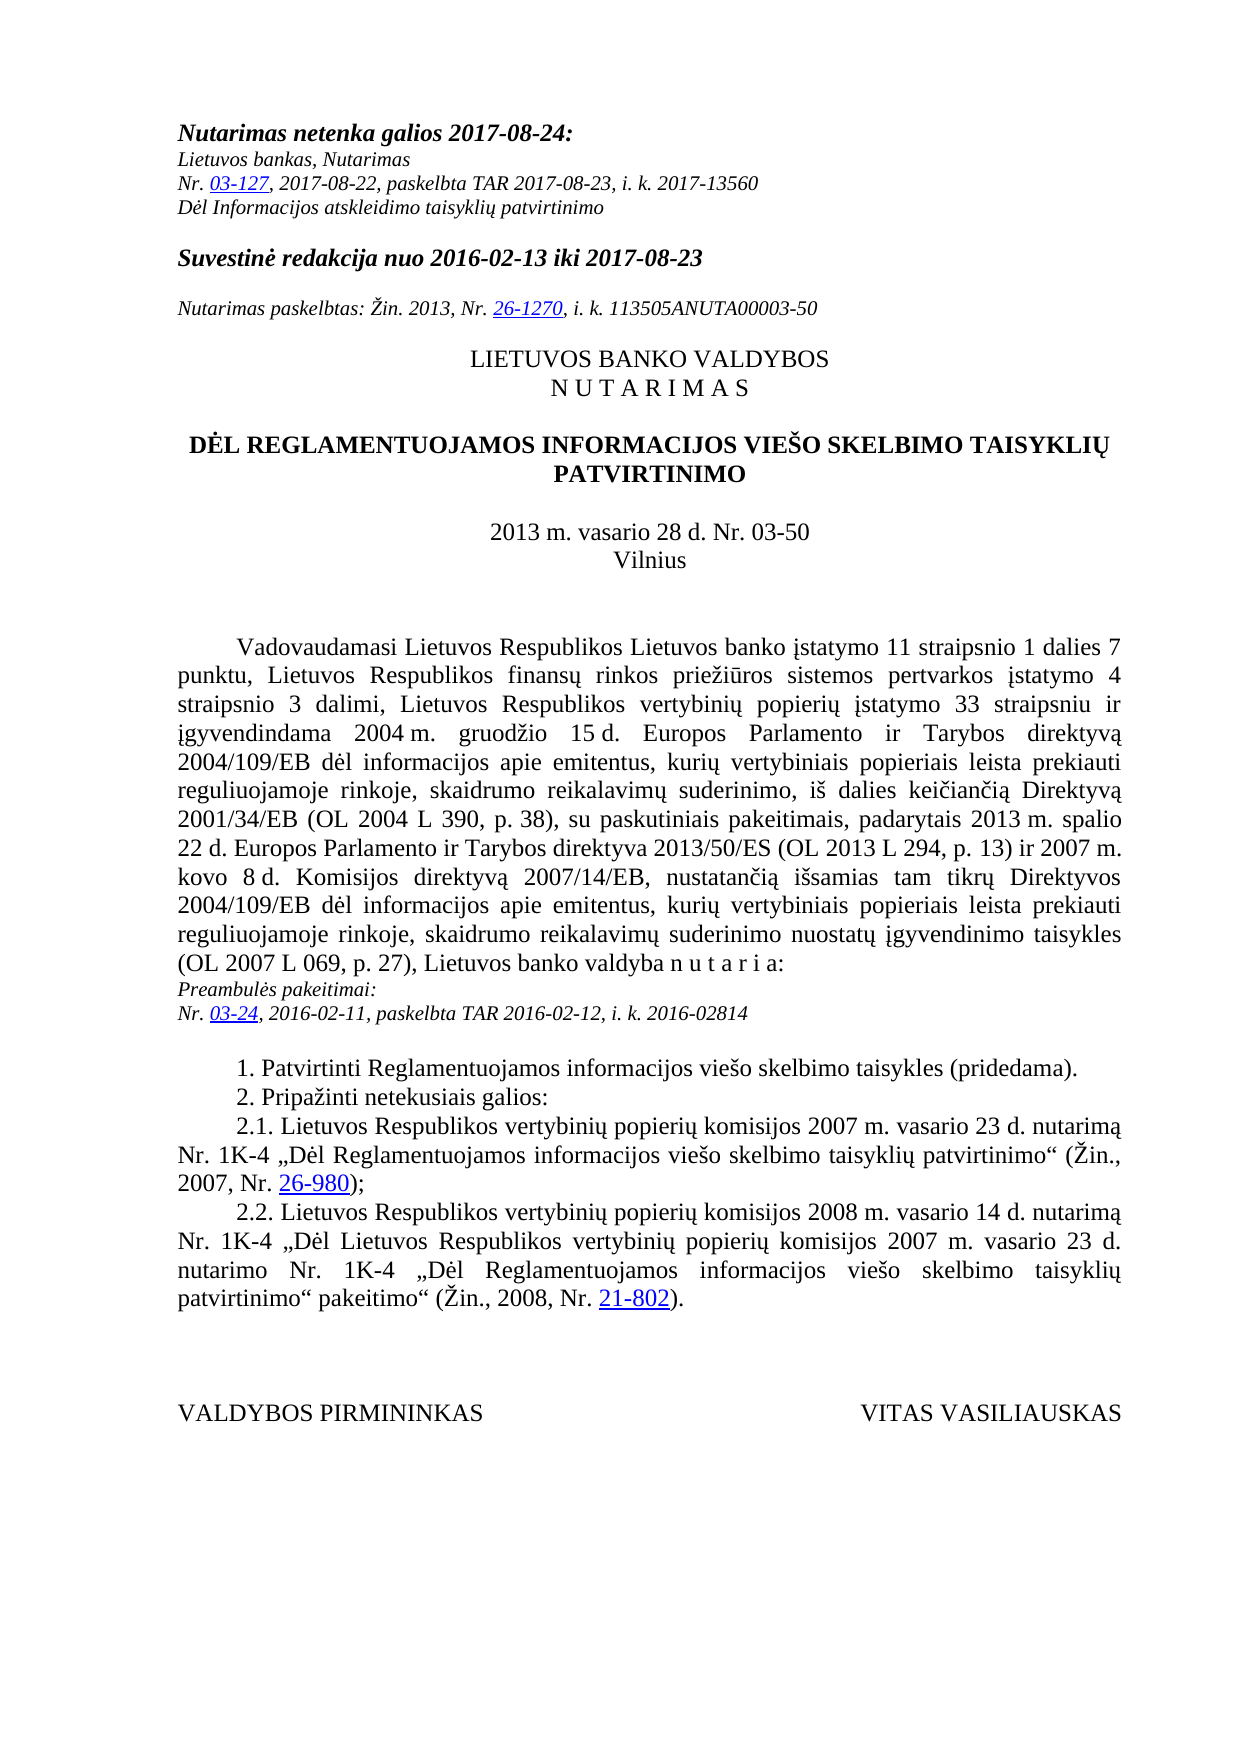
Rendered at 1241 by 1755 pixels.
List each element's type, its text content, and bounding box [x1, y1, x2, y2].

text Nr. 03-127, 2017-08-22, paskelbta TAR 2017-08-23, i. k. 2017-13560 [177, 171, 1122, 195]
text Valdybos pirmininkas Vitas Vasiliauskas [177, 1398, 1122, 1427]
text Dėl Informacijos atskleidimo taisyklių patvirtinimo [177, 195, 1122, 219]
text 2.1. Lietuvos Respublikos vertybinių popierių komisijos 2007 m. vasario 23 d. nutarimą Nr. 1K-4 „Dėl Reglamentuojamos informacijos viešo skelbimo taisyklių patvirtinimo“ (Žin., 2007, Nr. 26-980); [177, 1111, 1122, 1197]
text Preambulės pakeitimai: [177, 977, 1122, 1001]
text Nutarimas netenka galios 2017-08-24: [177, 118, 1122, 147]
text Vilnius [177, 545, 1122, 574]
text Vadovaudamasi Lietuvos Respublikos Lietuvos banko įstatymo 11 straipsnio 1 dalies 7 punktu, Lietuvos Respublikos finansų rinkos priežiūros sistemos pertvarkos įstatymo 4 straipsnio 3 dalimi, Lietuvos Respublikos vertybinių popierių įstatymo 33 straipsniu ir įgyvendindama 2004 m. gruodžio 15 d. Europos Parlamento ir Tarybos direktyvą 2004/109/EB dėl informacijos apie emitentus, kurių vertybiniais popieriais leista prekiauti reguliuojamoje rinkoje, skaidrumo reikalavimų suderinimo, iš dalies keičiančią Direktyvą 2001/34/EB (OL 2004 L 390, p. 38), su paskutiniais pakeitimais, padarytais 2013 m. spalio 22 d. Europos Parlamento ir Tarybos direktyva 2013/50/ES (OL 2013 L 294, p. 13) ir 2007 m. kovo 8 d. Komisijos direktyvą 2007/14/EB, nustatančią išsamias tam tikrų Direktyvos 2004/109/EB dėl informacijos apie emitentus, kurių vertybiniais popieriais leista prekiauti reguliuojamoje rinkoje, skaidrumo reikalavimų suderinimo nuostatų įgyvendinimo taisykles (OL 2007 L 069, p. 27), Lietuvos banko valdyba n u t a r i a: [177, 632, 1122, 977]
text 2.2. Lietuvos Respublikos vertybinių popierių komisijos 2008 m. vasario 14 d. nutarimą Nr. 1K-4 „Dėl Lietuvos Respublikos vertybinių popierių komisijos 2007 m. vasario 23 d. nutarimo Nr. 1K-4 „Dėl Reglamentuojamos informacijos viešo skelbimo taisyklių patvirtinimo“ pakeitimo“ (Žin., 2008, Nr. 21-802). [177, 1197, 1122, 1312]
text 2013 m. vasario 28 d. Nr. 03-50 [177, 517, 1122, 545]
text DĖL Reglamentuojamos informacijos viešo skelbimo taisyklių patvirtinimo [177, 430, 1122, 488]
text LIETUVOS BANKO VALDYBOS [177, 344, 1122, 373]
text 1. Patvirtinti Reglamentuojamos informacijos viešo skelbimo taisykles (pridedama). [177, 1053, 1122, 1082]
text 2. Pripažinti netekusiais galios: [177, 1082, 1122, 1111]
text Nutarimas paskelbtas: Žin. 2013, Nr. 26-1270, i. k. 113505ANUTA00003-50 [177, 296, 1122, 320]
text N U T A R I M A S [177, 373, 1122, 402]
text Nr. 03-24, 2016-02-11, paskelbta TAR 2016-02-12, i. k. 2016-02814 [177, 1001, 1122, 1025]
text Suvestinė redakcija nuo 2016-02-13 iki 2017-08-23 [177, 243, 1122, 272]
text Lietuvos bankas, Nutarimas [177, 147, 1122, 171]
